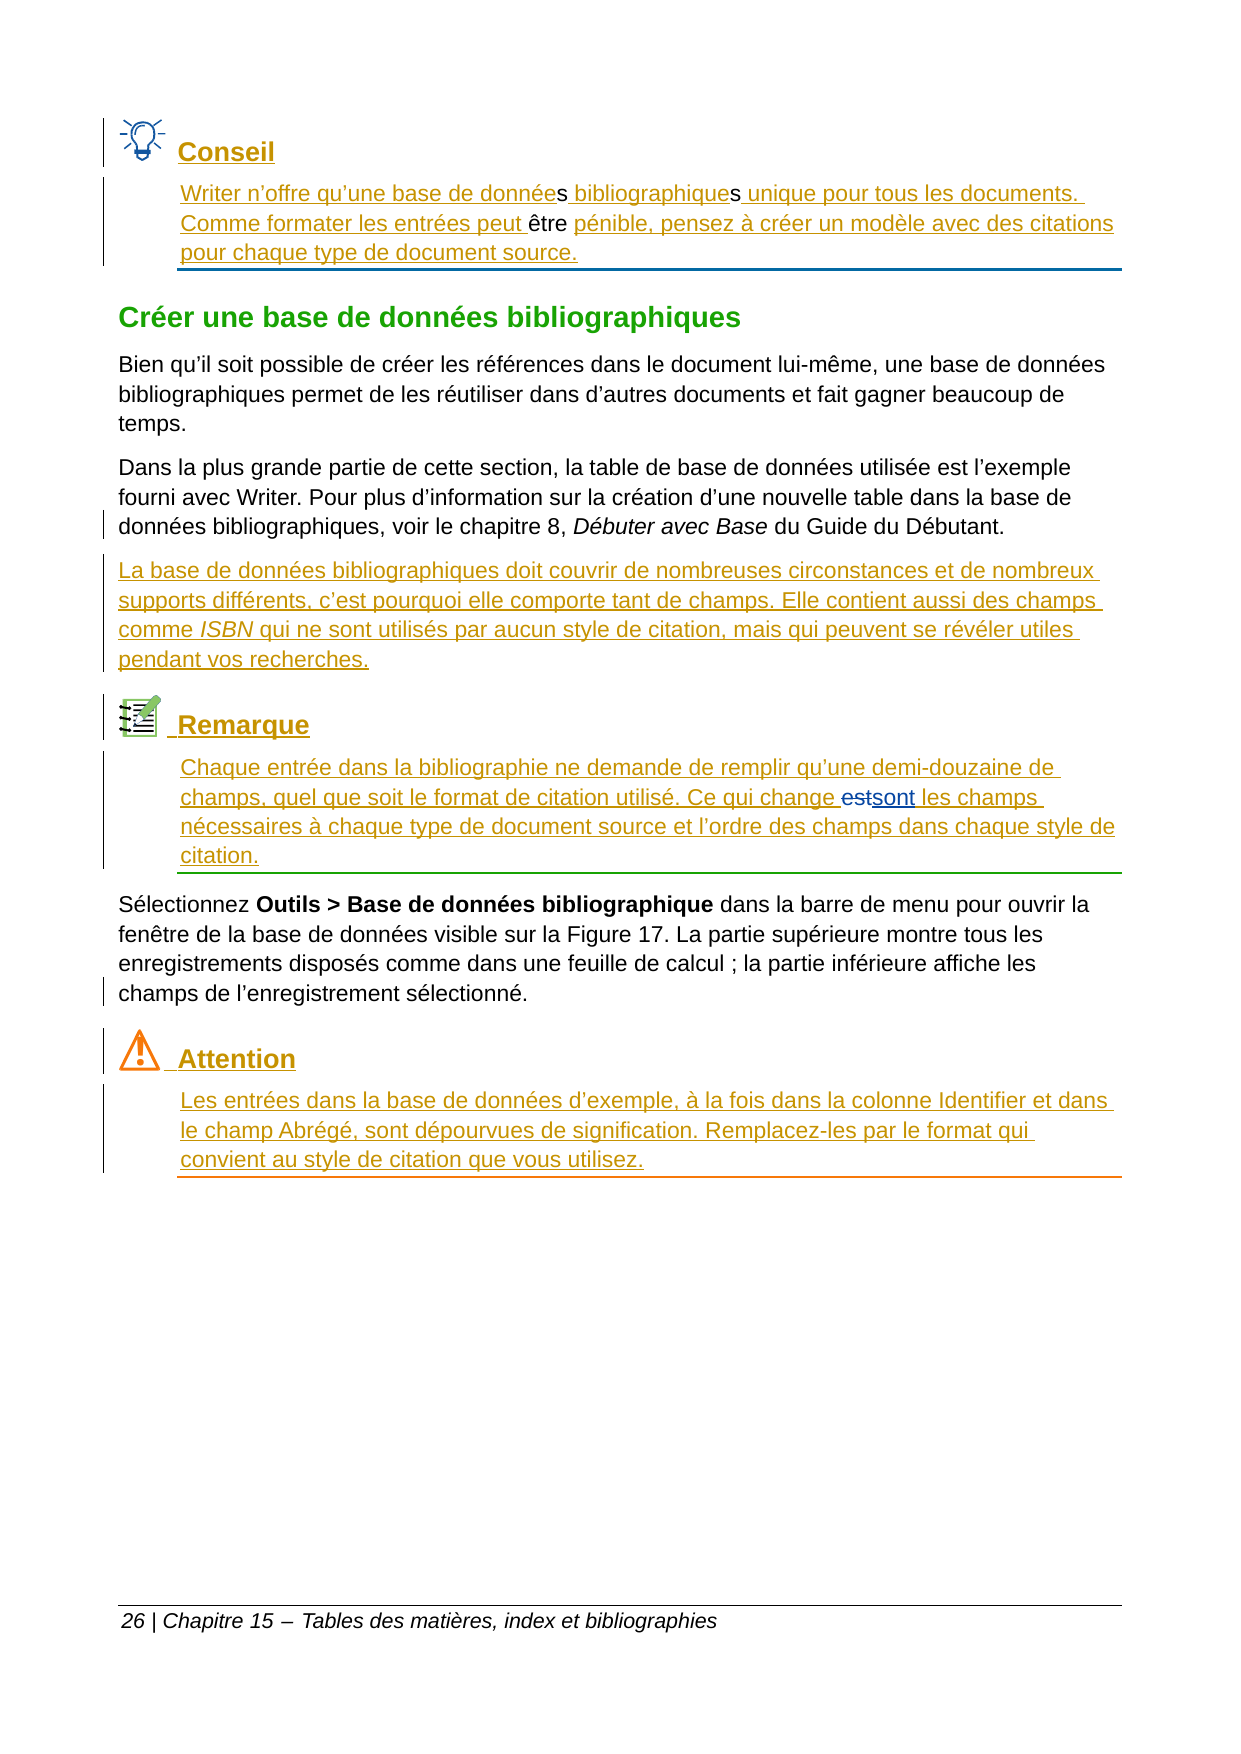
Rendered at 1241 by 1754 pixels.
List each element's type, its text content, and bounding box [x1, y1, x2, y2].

list Conseil [118, 118, 1122, 167]
text Bien qu’il soit possible de créer les références dans le document lui-même, une base de données bibliographiques permet de les réutiliser dans d’autres documents et fait gagner beaucoup de temps. [118, 348, 1122, 436]
text La base de données bibliographiques doit couvrir de nombreuses circonstances et de nombreux supports différents, c’est pourquoi elle comporte tant de champs. Elle contient aussi des champs comme ISBN qui ne sont utilisés par aucun style de citation, mais qui peuvent se révéler utiles pendant vos recherches. [118, 554, 1122, 672]
list Remarque [118, 694, 1122, 740]
text Writer n’offre qu’une base de données bibliographiques unique pour tous les documents. Comme formater les entrées peut être pénible, pensez à créer un modèle avec des citations pour chaque type de document source. [177, 174, 1122, 268]
list Attention [118, 1028, 1122, 1074]
text Chaque entrée dans la bibliographie ne demande de remplir qu’une demi-douzaine de champs, quel que soit le format de citation utilisé. Ce qui change sont les champs nécessaires à chaque type de document source et l’ordre des champs dans chaque style de citation. [177, 748, 1122, 872]
text Les entrées dans la base de données d’exemple, à la fois dans la colonne Identifier et dans le champ Abrégé, sont dépourvues de signification. Remplacez-les par le format qui convient au style de citation que vous utilisez. [177, 1081, 1122, 1176]
subtitle Créer une base de données bibliographiques [118, 300, 1122, 333]
text Sélectionnez Outils > Base de données bibliographique dans la barre de menu pour ouvrir la fenêtre de la base de données visible sur la Figure 17. La partie supérieure montre tous les enregistrements disposés comme dans une feuille de calcul ; la partie inférieure affiche les champs de l’enregistrement sélectionné. [118, 888, 1122, 1006]
text Dans la plus grande partie de cette section, la table de base de données utilisée est l’exemple fourni avec Writer. Pour plus d’information sur la création d’une nouvelle table dans la base de données bibliographiques, voir le chapitre 8, Débuter avec Base du Guide du Débutant. [118, 451, 1122, 539]
